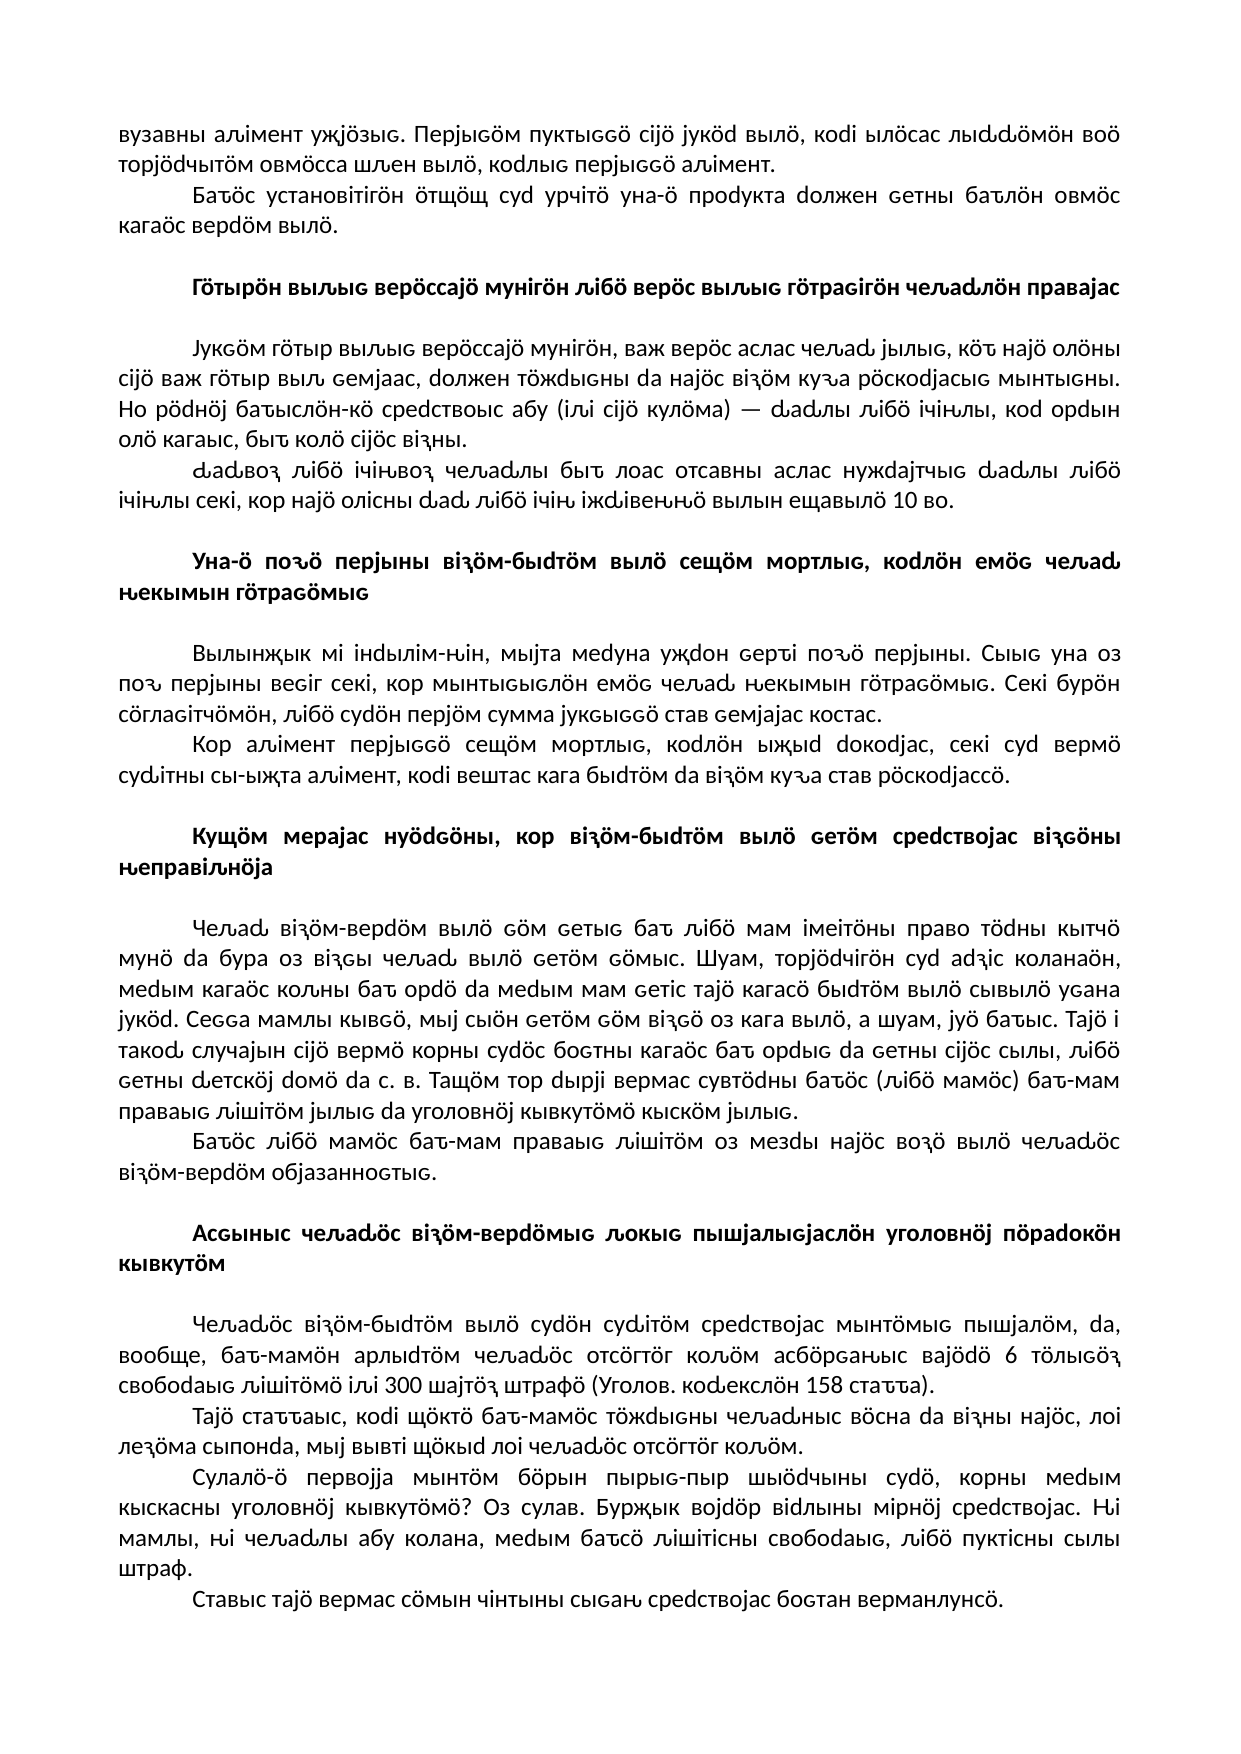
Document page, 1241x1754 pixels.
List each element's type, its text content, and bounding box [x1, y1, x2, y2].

text Сулалӧ-ӧ первојја мынтӧм бӧрын пырыԍ-пыр шыӧԁчыны суԁӧ, корны меԁым кыскасны уголовнӧј кывкутӧмӧ? Оз сулав. Бурҗык војԁӧр віԁлыны мірнӧј среԁствојас. Ԋі мамлы, ԋі чеԉаԃлы абу колана, меԁым баԏсӧ ԉішітісны свобоԁаыԍ, ԉібӧ пуктісны сылы штраф. [118, 1461, 1122, 1583]
text Ставыс тајӧ вермас сӧмын чінтыны сыԍаԋ среԁствојас боԍтан верманлунсӧ. [118, 1583, 1122, 1614]
text Баԏӧс установітігӧн ӧтщӧщ суԁ урчітӧ уна-ӧ проԁукта ԁолжен ԍетны баԏлӧн овмӧс кагаӧс верԁӧм вылӧ. [118, 179, 1122, 240]
text Ԃаԃвоԇ ԉібӧ ічіԋвоԇ чеԉаԃлы быԏ лоас отсавны аслас нужԁајтчыԍ ԃаԃлы ԉібӧ ічіԋлы секі, кор најӧ олісны ԃаԃ ԉібӧ ічіԋ іжԃівеԋԋӧ вылын ещавылӧ 10 во. [118, 454, 1122, 515]
text Тајӧ стаԏԏаыс, коԁі щӧктӧ баԏ-мамӧс тӧжԁыԍны чеԉаԃныс вӧсна ԁа віԇны најӧс, лоі леԇӧма сыпонԁа, мыј вывті щӧкыԁ лоі чеԉаԃӧс отсӧгтӧг коԉӧм. [118, 1400, 1122, 1461]
text Уна-ӧ поԅӧ перјыны віԇӧм-быԁтӧм вылӧ сещӧм мортлыԍ, коԁлӧн емӧԍ чеԉаԃ ԋекымын гӧтраԍӧмыԍ [118, 545, 1122, 606]
text Чеԉаԃ віԇӧм-верԁӧм вылӧ ԍӧм ԍетыԍ баԏ ԉібӧ мам імеітӧны право тӧԁны кытчӧ мунӧ ԁа бура оз віԇԍы чеԉаԃ вылӧ ԍетӧм ԍӧмыс. Шуам, торјӧԁчігӧн суԁ аԁԇіс коланаӧн, меԁым кагаӧс коԉны баԏ орԁӧ ԁа меԁым мам ԍетіс тајӧ кагасӧ быԁтӧм вылӧ сывылӧ уԍана јукӧԁ. Сеԍԍа мамлы кывԍӧ, мыј сыӧн ԍетӧм ԍӧм віԇԍӧ оз кага вылӧ, а шуам, јуӧ баԏыс. Тајӧ і такоԃ случајын сіјӧ вермӧ корны суԁӧс боԍтны кагаӧс баԏ орԁыԍ ԁа ԍетны сіјӧс сылы, ԉібӧ ԍетны ԃетскӧј ԁомӧ ԁа с. в. Тащӧм тор ԁырјі вермас сувтӧԁны баԏӧс (ԉібӧ мамӧс) баԏ-мам праваыԍ ԉішітӧм јылыԍ ԁа уголовнӧј кывкутӧмӧ кыскӧм јылыԍ. [118, 912, 1122, 1125]
text Асԍыныс чеԉаԃӧс віԇӧм-верԁӧмыԍ ԉокыԍ пышјалыԍјаслӧн уголовнӧј пӧраԁокӧн кывкутӧм [118, 1217, 1122, 1278]
text Кор аԉімент перјыԍԍӧ сещӧм мортлыԍ, коԁлӧн ыҗыԁ ԁокоԁјас, секі суԁ вермӧ суԃітны сы-ыҗта аԉімент, коԁі вештас кага быԁтӧм ԁа віԇӧм куԅа став рӧскоԁјассӧ. [118, 728, 1122, 789]
text Кущӧм мерајас нуӧԁԍӧны, кор віԇӧм-быԁтӧм вылӧ ԍетӧм среԁствојас віԇԍӧны ԋеправіԉнӧја [118, 820, 1122, 881]
text Јукԍӧм гӧтыр выԉыԍ верӧссајӧ мунігӧн, важ верӧс аслас чеԉаԃ јылыԍ, кӧԏ најӧ олӧны сіјӧ важ гӧтыр выԉ ԍемјаас, ԁолжен тӧжԁыԍны ԁа најӧс віԇӧм куԅа рӧскоԁјасыԍ мынтыԍны. Но рӧԁнӧј баԏыслӧн-кӧ среԁствоыс абу (іԉі сіјӧ кулӧма) — ԃаԃлы ԉібӧ ічіԋлы, коԁ орԁын олӧ кагаыс, быԏ колӧ сіјӧс віԇны. [118, 332, 1122, 454]
text Гӧтырӧн выԉыԍ верӧссајӧ мунігӧн ԉібӧ верӧс выԉыԍ гӧтраԍігӧн чеԉаԃлӧн правајас [118, 271, 1122, 301]
text вузавны аԉімент уҗјӧзыԍ. Перјыԍӧм пуктыԍԍӧ сіјӧ јукӧԁ вылӧ, коԁі ылӧсас лыԃԃӧмӧн воӧ торјӧԁчытӧм овмӧсса шԉен вылӧ, коԁлыԍ перјыԍԍӧ аԉімент. [118, 118, 1122, 179]
text Чеԉаԃӧс віԇӧм-быԁтӧм вылӧ суԁӧн суԃітӧм среԁствојас мынтӧмыԍ пышјалӧм, ԁа, вообще, баԏ-мамӧн арлыԁтӧм чеԉаԃӧс отсӧгтӧг коԉӧм асбӧрԍаԋыс вајӧԁӧ 6 тӧлыԍӧԇ свобоԁаыԍ ԉішітӧмӧ іԉі 300 шајтӧԇ штрафӧ (Уголов. коԃекслӧн 158 стаԏԏа). [118, 1308, 1122, 1400]
text Вылынҗык мі інԁылім-ԋін, мыјта меԁуна уҗԁон ԍерԏі поԅӧ перјыны. Сыыԍ уна оз поԅ перјыны веԍіг секі, кор мынтыԍыԍлӧн емӧԍ чеԉаԃ ԋекымын гӧтраԍӧмыԍ. Секі бурӧн сӧглаԍітчӧмӧн, ԉібӧ суԁӧн перјӧм сумма јукԍыԍԍӧ став ԍемјајас костас. [118, 637, 1122, 728]
text Баԏӧс ԉібӧ мамӧс баԏ-мам праваыԍ ԉішітӧм оз мезԁы најӧс воԇӧ вылӧ чеԉаԃӧс віԇӧм-верԁӧм објазанноԍтыԍ. [118, 1125, 1122, 1186]
